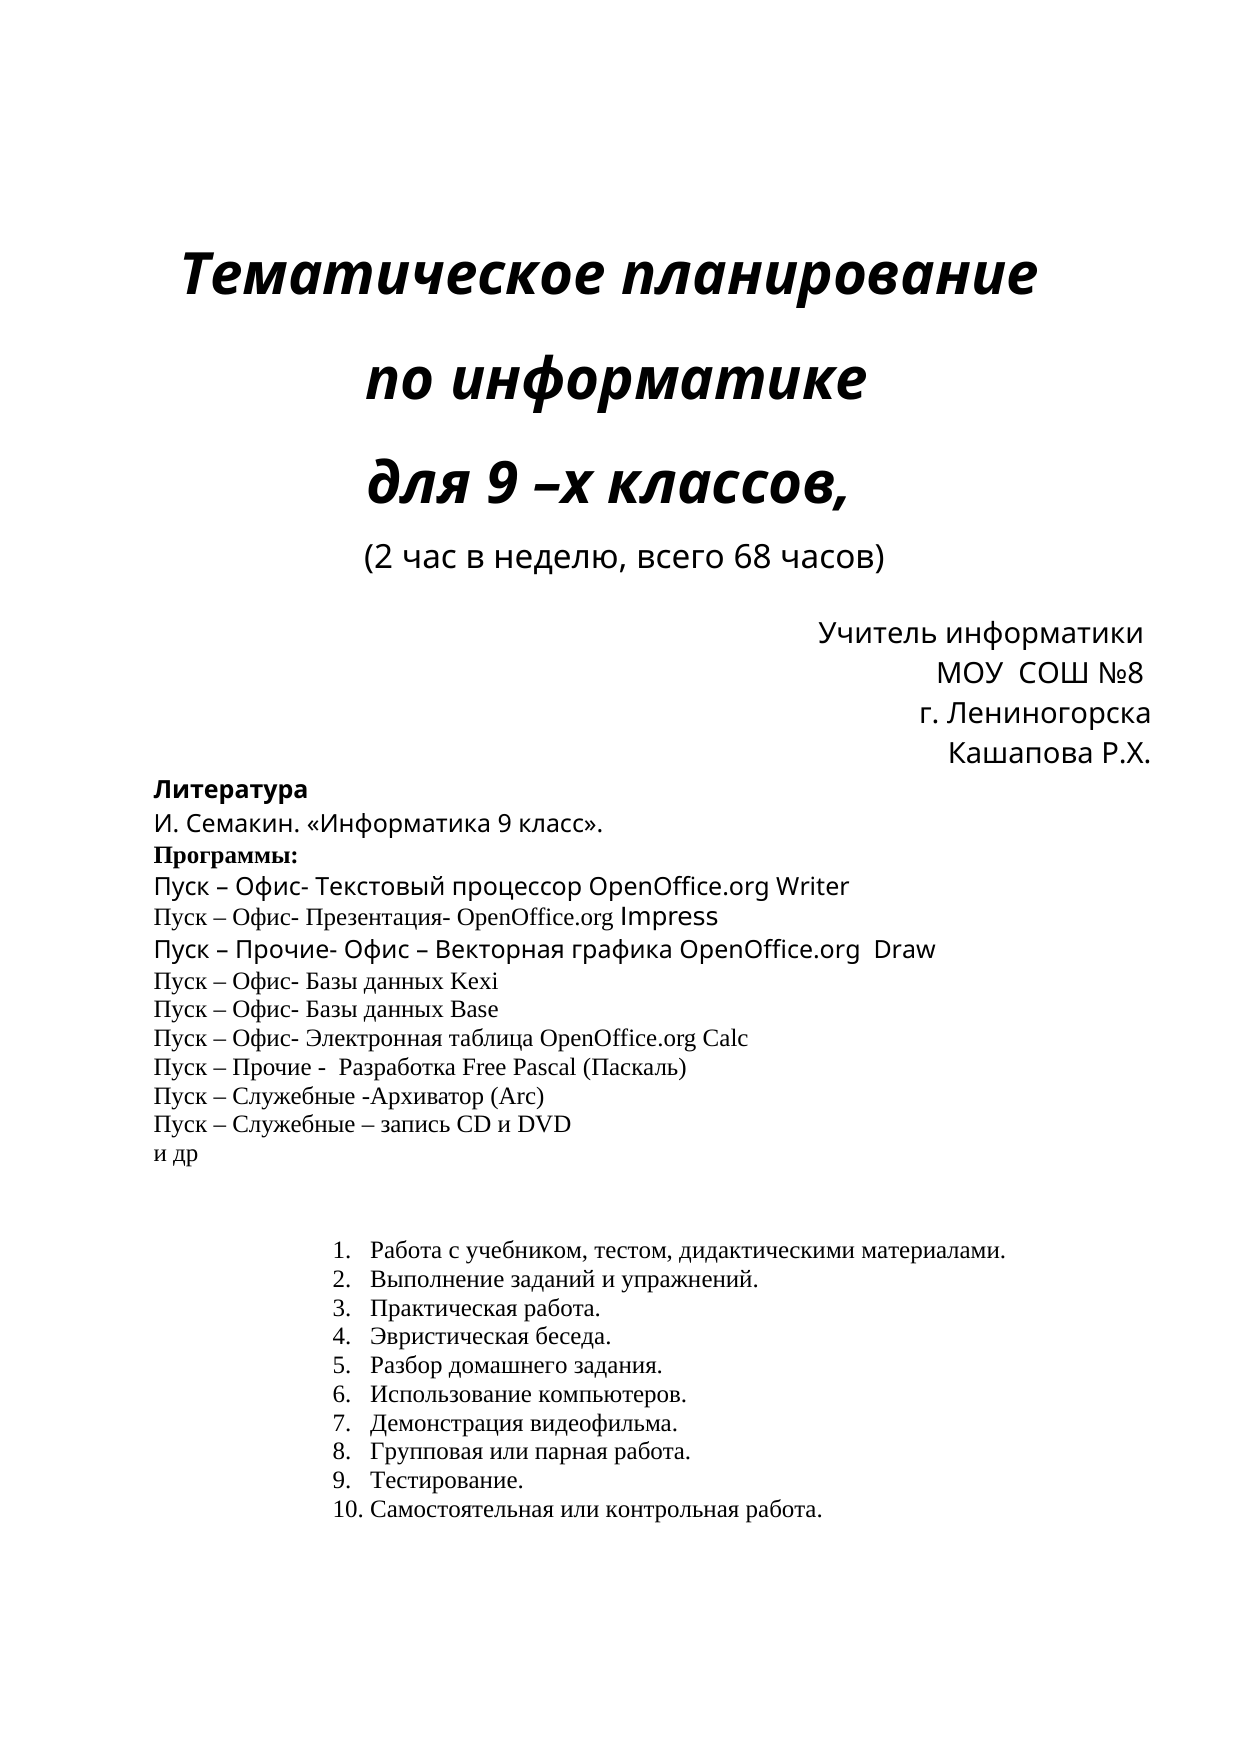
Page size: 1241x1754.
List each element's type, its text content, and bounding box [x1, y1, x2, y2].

text Пуск – Офис- Базы данных Kexi [89, 966, 1151, 994]
text Пуск – Прочие - Разработка Free Pascal (Паскаль) [89, 1052, 1151, 1081]
text Тематическое планирование [89, 232, 1151, 312]
text Программы: [89, 840, 1151, 868]
text Пуск – Офис- Презентация- ОpenOffice.org Impress [89, 902, 1151, 932]
list Самостоятельная или контрольная работа. [332, 1494, 1151, 1523]
list Разбор домашнего задания. [332, 1350, 1151, 1379]
text Пуск – Офис- Базы данных Base [89, 994, 1151, 1023]
text Пуск – Служебные – запись CD и DVD [89, 1109, 1151, 1138]
text Пуск – Прочие- Офис – Векторная графика ОpenOffice.org Draw [89, 932, 1151, 966]
list Групповая или парная работа. [332, 1436, 1151, 1465]
list Тестирование. [332, 1465, 1151, 1494]
text Пуск – Служебные -Архиватор (Arc) [89, 1081, 1151, 1109]
text (2 час в неделю, всего 68 часов) [89, 533, 1151, 579]
list Использование компьютеров. [332, 1379, 1151, 1408]
list Практическая работа. [332, 1293, 1151, 1321]
text Литература [89, 772, 1151, 806]
text Пуск – Офис- Электронная таблица ОpenOffice.org Сalc [89, 1023, 1151, 1052]
title для 9 –х классов, [89, 441, 1151, 521]
text МОУ СОШ №8 [89, 652, 1151, 692]
text Учитель информатики [89, 613, 1151, 652]
text Пуск – Офис- Текстовый процессор ОpenOffice.org Writer [89, 868, 1151, 902]
list Эвристическая беседа. [332, 1321, 1151, 1350]
list Работа с учебником, тестом, дидактическими материалами. [332, 1235, 1151, 1264]
title по информатике [89, 337, 1151, 416]
text г. Лениногорска [89, 692, 1151, 732]
text Кашапова Р.Х. [89, 732, 1151, 772]
list Демонстрация видеофильма. [332, 1408, 1151, 1436]
list Выполнение заданий и упражнений. [332, 1264, 1151, 1293]
text И. Семакин. «Информатика 9 класс». [89, 806, 1151, 840]
text и др [89, 1138, 1151, 1167]
